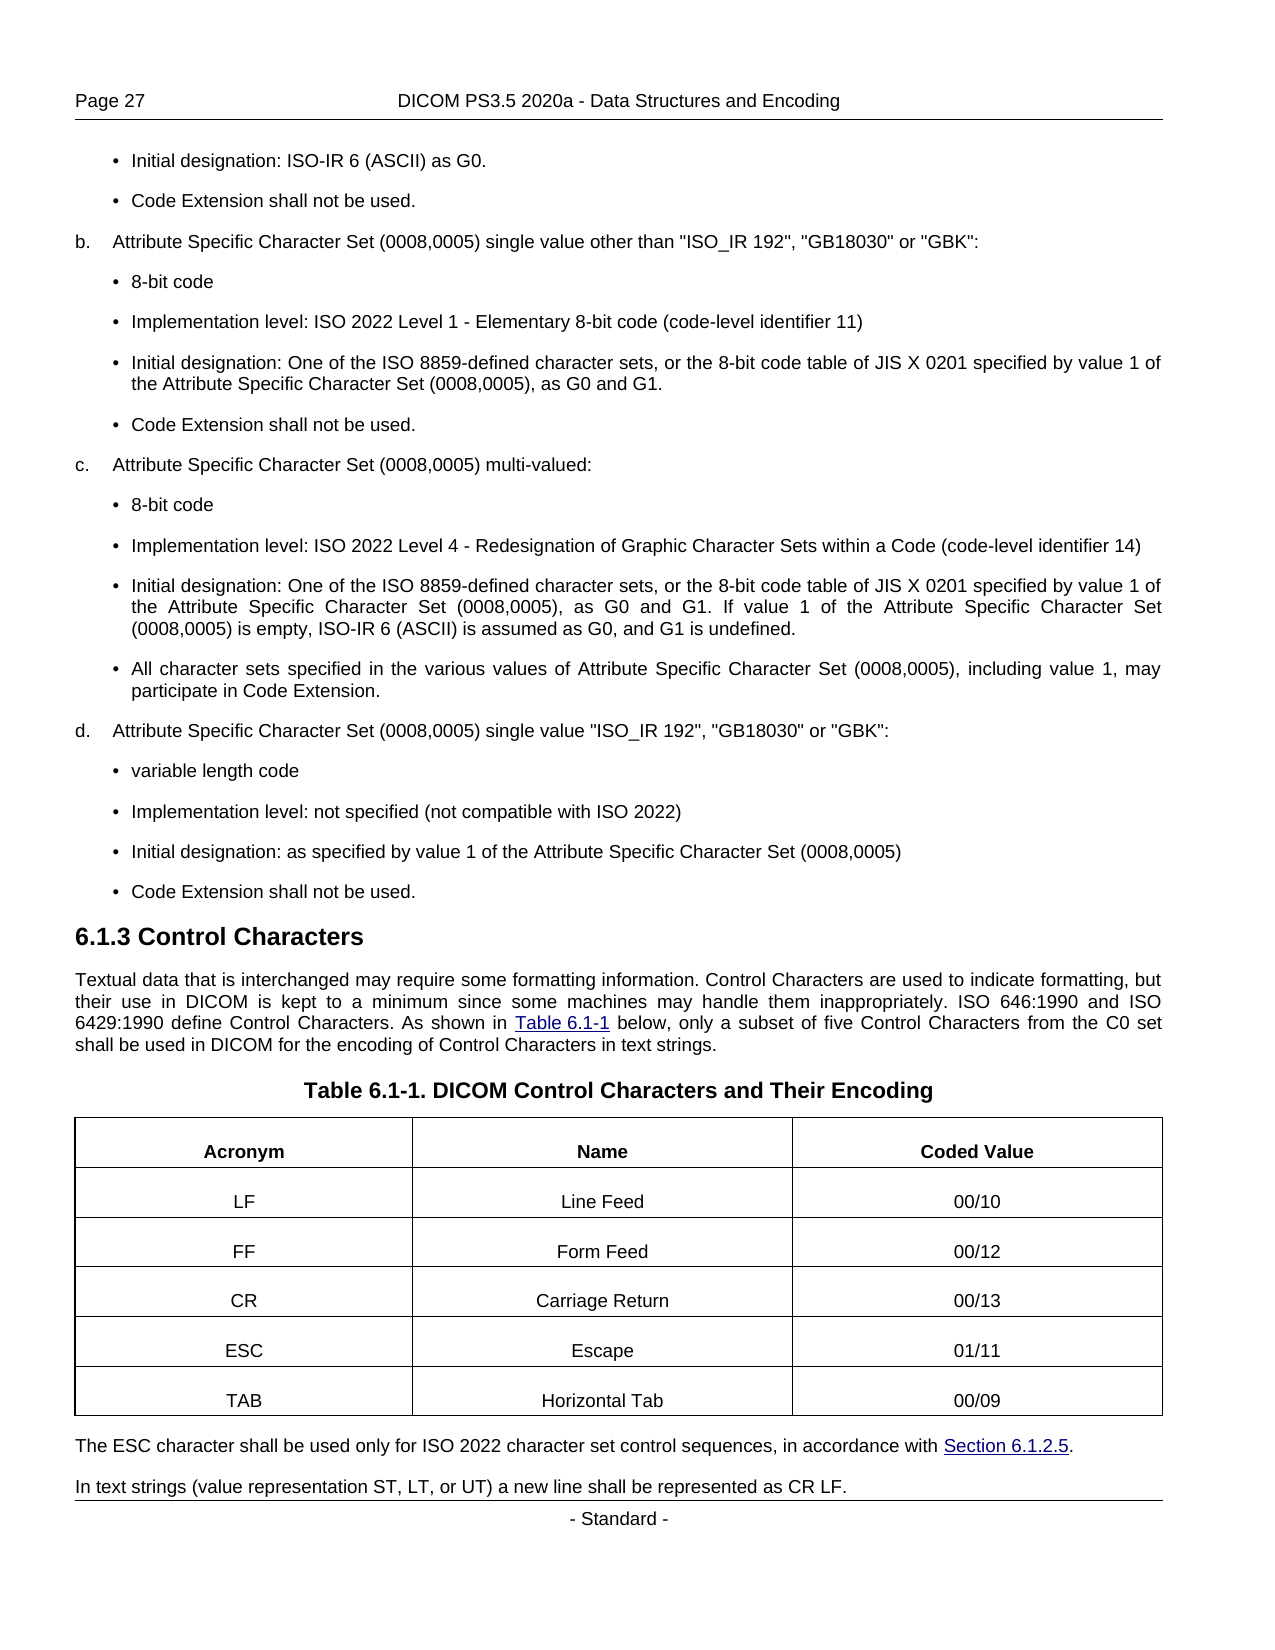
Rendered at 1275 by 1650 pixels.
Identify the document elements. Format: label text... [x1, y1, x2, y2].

text Textual data that is interchanged may require some formatting information. Control Characters are used to indicate formatting, but their use in DICOM is kept to a minimum since some machines may handle them inappropriately. ISO 646:1990 and ISO 6429:1990 define Control Characters. As shown in Table 6.1-1 below, only a subset of five Control Characters from the C0 set shall be used in DICOM for the encoding of Control Characters in text strings. [75, 969, 1162, 1055]
text • 8-bit code [112, 271, 1162, 292]
table_cell Carriage Return [413, 1267, 792, 1316]
table_cell 00/09 [793, 1367, 1162, 1415]
table_cell Form Feed [413, 1218, 792, 1266]
text • Implementation level: not specified (not compatible with ISO 2022) [112, 801, 1162, 822]
text • Implementation level: ISO 2022 Level 4 - Redesignation of Graphic Character Sets within a Code (code-level identifier 14) [112, 534, 1162, 556]
text d. Attribute Specific Character Set (0008,0005) single value "ISO_IR 192", "GB18030" or "GBK": [75, 720, 1162, 742]
table_cell Horizontal Tab [413, 1367, 792, 1415]
text • Code Extension shall not be used. [112, 413, 1162, 435]
text The ESC character shall be used only for ISO 2022 character set control sequences, in accordance with Section 6.1.2.5. [75, 1435, 1162, 1457]
text • Implementation level: ISO 2022 Level 1 - Elementary 8-bit code (code-level identifier 11) [112, 311, 1162, 333]
table_cell 00/13 [793, 1267, 1162, 1316]
table_cell Line Feed [413, 1168, 792, 1217]
text • All character sets specified in the various values of Attribute Specific Character Set (0008,0005), including value 1, may participate in Code Extension. [112, 658, 1162, 701]
text • Initial designation: as specified by value 1 of the Attribute Specific Character Set (0008,0005) [112, 841, 1162, 862]
table_cell TAB [76, 1367, 412, 1415]
table_cell 01/11 [793, 1317, 1162, 1366]
text Table 6.1-1. DICOM Control Characters and Their Encoding [75, 1078, 1162, 1104]
table_cell Escape [413, 1317, 792, 1366]
text c. Attribute Specific Character Set (0008,0005) multi-valued: [75, 454, 1162, 475]
table_cell FF [76, 1218, 412, 1266]
table_header Acronym [76, 1118, 412, 1167]
table_header Name [413, 1118, 792, 1167]
text • Initial designation: One of the ISO 8859-defined character sets, or the 8-bit code table of JIS X 0201 specified by value 1 of the Attribute Specific Character Set (0008,0005), as G0 and G1. [112, 352, 1162, 395]
text • Code Extension shall not be used. [112, 190, 1162, 212]
table_cell LF [76, 1168, 412, 1217]
text • Initial designation: ISO-IR 6 (ASCII) as G0. [112, 150, 1162, 172]
table_cell CR [76, 1267, 412, 1316]
table_cell ESC [76, 1317, 412, 1366]
text • Initial designation: One of the ISO 8859-defined character sets, or the 8-bit code table of JIS X 0201 specified by value 1 of the Attribute Specific Character Set (0008,0005), as G0 and G1. If value 1 of the Attribute Specific Character Set (0008,0005) is empty, ISO-IR 6 (ASCII) is assumed as G0, and G1 is undefined. [112, 575, 1162, 639]
table_cell 00/10 [793, 1168, 1162, 1217]
text • Code Extension shall not be used. [112, 881, 1162, 903]
table_cell 00/12 [793, 1218, 1162, 1266]
table_header Coded Value [793, 1118, 1162, 1167]
text 6.1.3 Control Characters [75, 922, 1162, 950]
text In text strings (value representation ST, LT, or UT) a new line shall be represented as CR LF. [75, 1475, 1162, 1497]
text • 8-bit code [112, 494, 1162, 516]
text • variable length code [112, 760, 1162, 782]
text b. Attribute Specific Character Set (0008,0005) single value other than "ISO_IR 192", "GB18030" or "GBK": [75, 231, 1162, 252]
